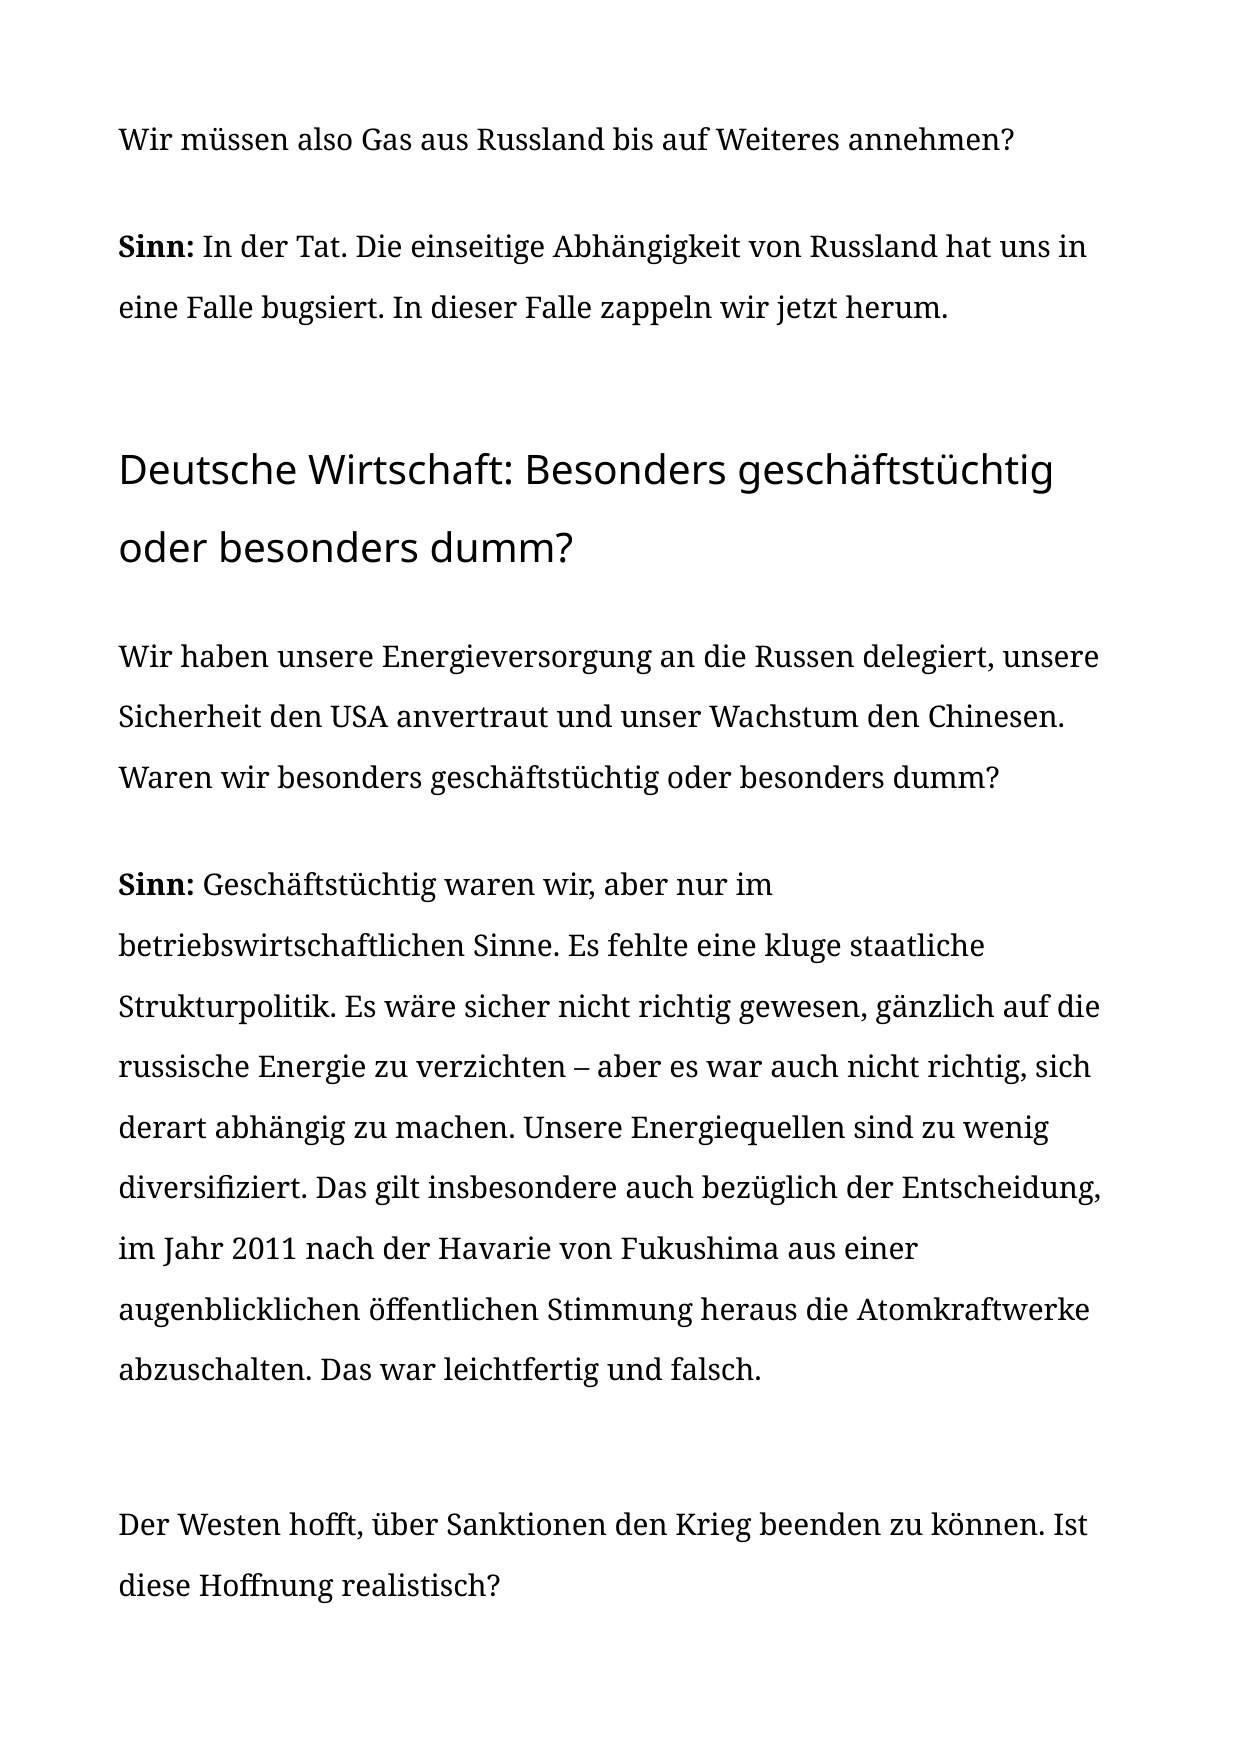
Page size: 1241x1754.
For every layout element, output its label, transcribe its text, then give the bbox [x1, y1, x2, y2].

subtitle Deutsche Wirtschaft: Besonders geschäftstüchtig oder besonders dumm? [118, 441, 1122, 574]
text Sinn: Geschäftstüchtig waren wir, aber nur im betriebswirtschaftlichen Sinne. Es fehlte eine kluge staatliche Strukturpolitik. Es wäre sicher nicht richtig gewesen, gänzlich auf die russische Energie zu verzichten – aber es war auch nicht richtig, sich derart abhängig zu machen. Unsere Energiequellen sind zu wenig diversifiziert. Das gilt insbesondere auch bezüglich der Entscheidung, im Jahr 2011 nach der Havarie von Fukushima aus einer augenblicklichen öffentlichen Stimmung heraus die Atomkraftwerke abzuschalten. Das war leichtfertig und falsch. [118, 864, 1122, 1389]
text Der Westen hofft, über Sanktionen den Krieg beenden zu können. Ist diese Hoffnung realistisch? [118, 1504, 1122, 1605]
text Wir haben unsere Energieversorgung an die Russen delegiert, unsere Sicherheit den USA anvertraut und unser Wachstum den Chinesen. Waren wir besonders geschäftstüchtig oder besonders dumm? [118, 635, 1122, 797]
text Sinn: In der Tat. Die einseitige Abhängigkeit von Russland hat uns in eine Falle bugsiert. In dieser Falle zappeln wir jetzt herum. [118, 226, 1122, 327]
text Wir müssen also Gas aus Russland bis auf Weiteres annehmen? [118, 118, 1122, 158]
